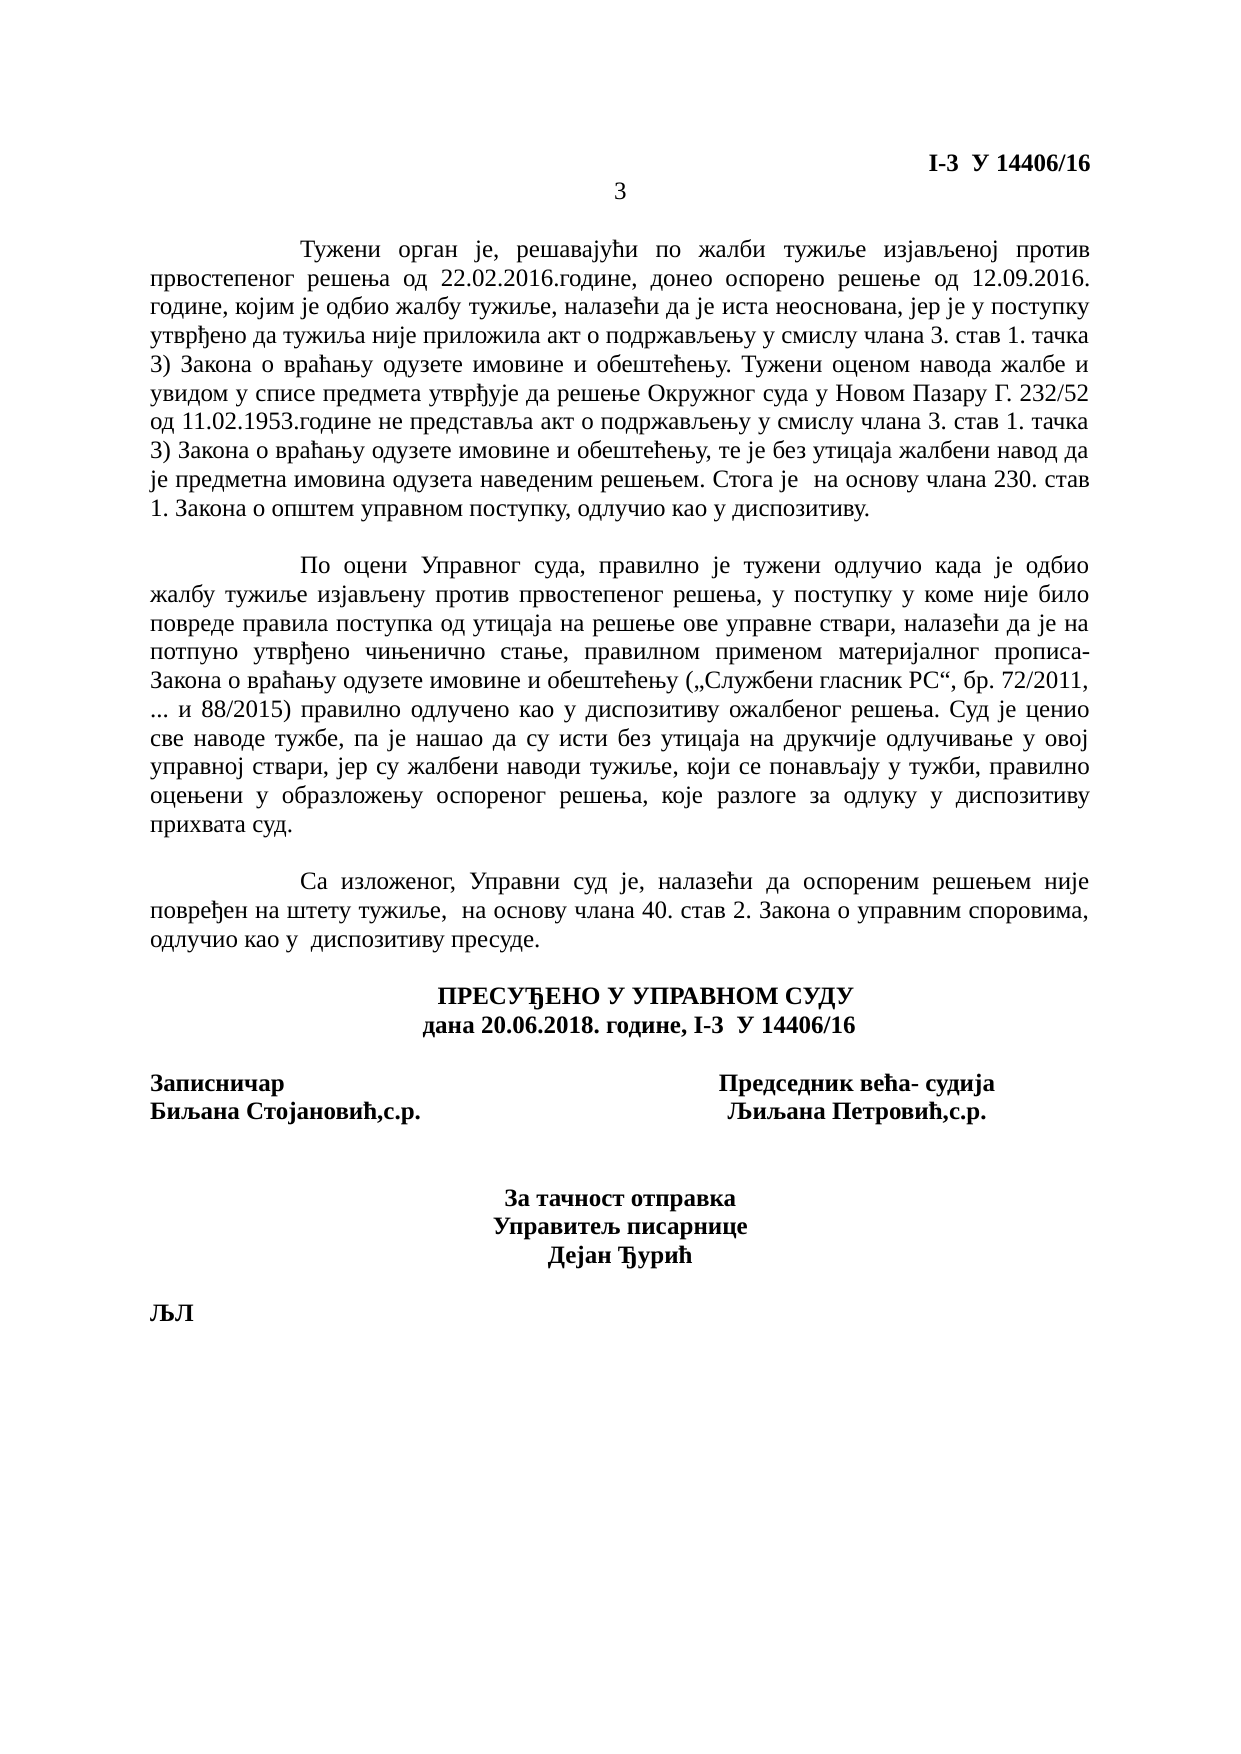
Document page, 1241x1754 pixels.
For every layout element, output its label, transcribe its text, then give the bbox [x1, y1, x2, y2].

text ПРЕСУЂЕНО У УПРАВНОМ СУДУ [150, 981, 1090, 1010]
text По оцени Управног суда, правилно је тужени одлучио када је одбио жалбу тужиље изјављену против првостепеног решења, у поступку у коме није било повреде правила поступка од утицаја на решење ове управне ствари, налазећи да је на потпуно утврђено чињенично стање, правилном применом материјалног прописа- Закона о враћању одузете имовине и обештећењу („Службени гласник РС“, бр. 72/2011, ... и 88/2015) правилно одлучено као у диспозитиву ожалбеног решења. Суд је ценио све наводе тужбе, па је нашао да су исти без утицаја на друкчије одлучивање у овој управној ствари, јер су жалбени наводи тужиље, који се понављају у тужби, правилно оцењени у образложењу оспореног решења, које разлоге за одлуку у диспозитиву прихвата суд. [150, 550, 1090, 838]
text Дејан Ђурић [150, 1240, 1090, 1269]
text Тужени орган је, решавајући по жалби тужиље изјављеној против првостепеног решења од 22.02.2016.године, донео оспорено решење од 12.09.2016. године, којим је одбио жалбу тужиље, налазећи да је иста неоснована, јер је у поступку утврђено да тужиља није приложила акт о подржављењу у смислу члана 3. став 1. тачка 3) Закона о враћању одузете имовине и обештећењу. Тужени оценом навода жалбе и увидом у списе предмета утврђује да решење Окружног суда у Новом Пазару Г. 232/52 од 11.02.1953.године не представља акт о подржављењу у смислу члана 3. став 1. тачка 3) Закона о враћању одузете имовине и обештећењу, те је без утицаја жалбени навод да је предметна имовина одузета наведеним решењем. Стога је на основу члана 230. став 1. Закона о општем управном поступку, одлучио као у диспозитиву. [150, 234, 1090, 521]
text Записничар Председник већа- судија [150, 1068, 1090, 1096]
text дана 20.06.2018. године, I-3 У 14406/16 [150, 1010, 1090, 1039]
text Са изложеног, Управни суд је, налазећи да оспореним решењем није повређен на штету тужиље, на основу члана 40. став 2. Закона о управним споровима, одлучио као у диспозитиву пресуде. [150, 866, 1090, 953]
text Управитељ писарнице [150, 1211, 1090, 1240]
text ЉЛ [150, 1298, 1090, 1326]
text Биљана Стојановић,с.р. Љиљана Петровић,с.р. [150, 1096, 1090, 1125]
text За тачност отправка [150, 1183, 1090, 1211]
